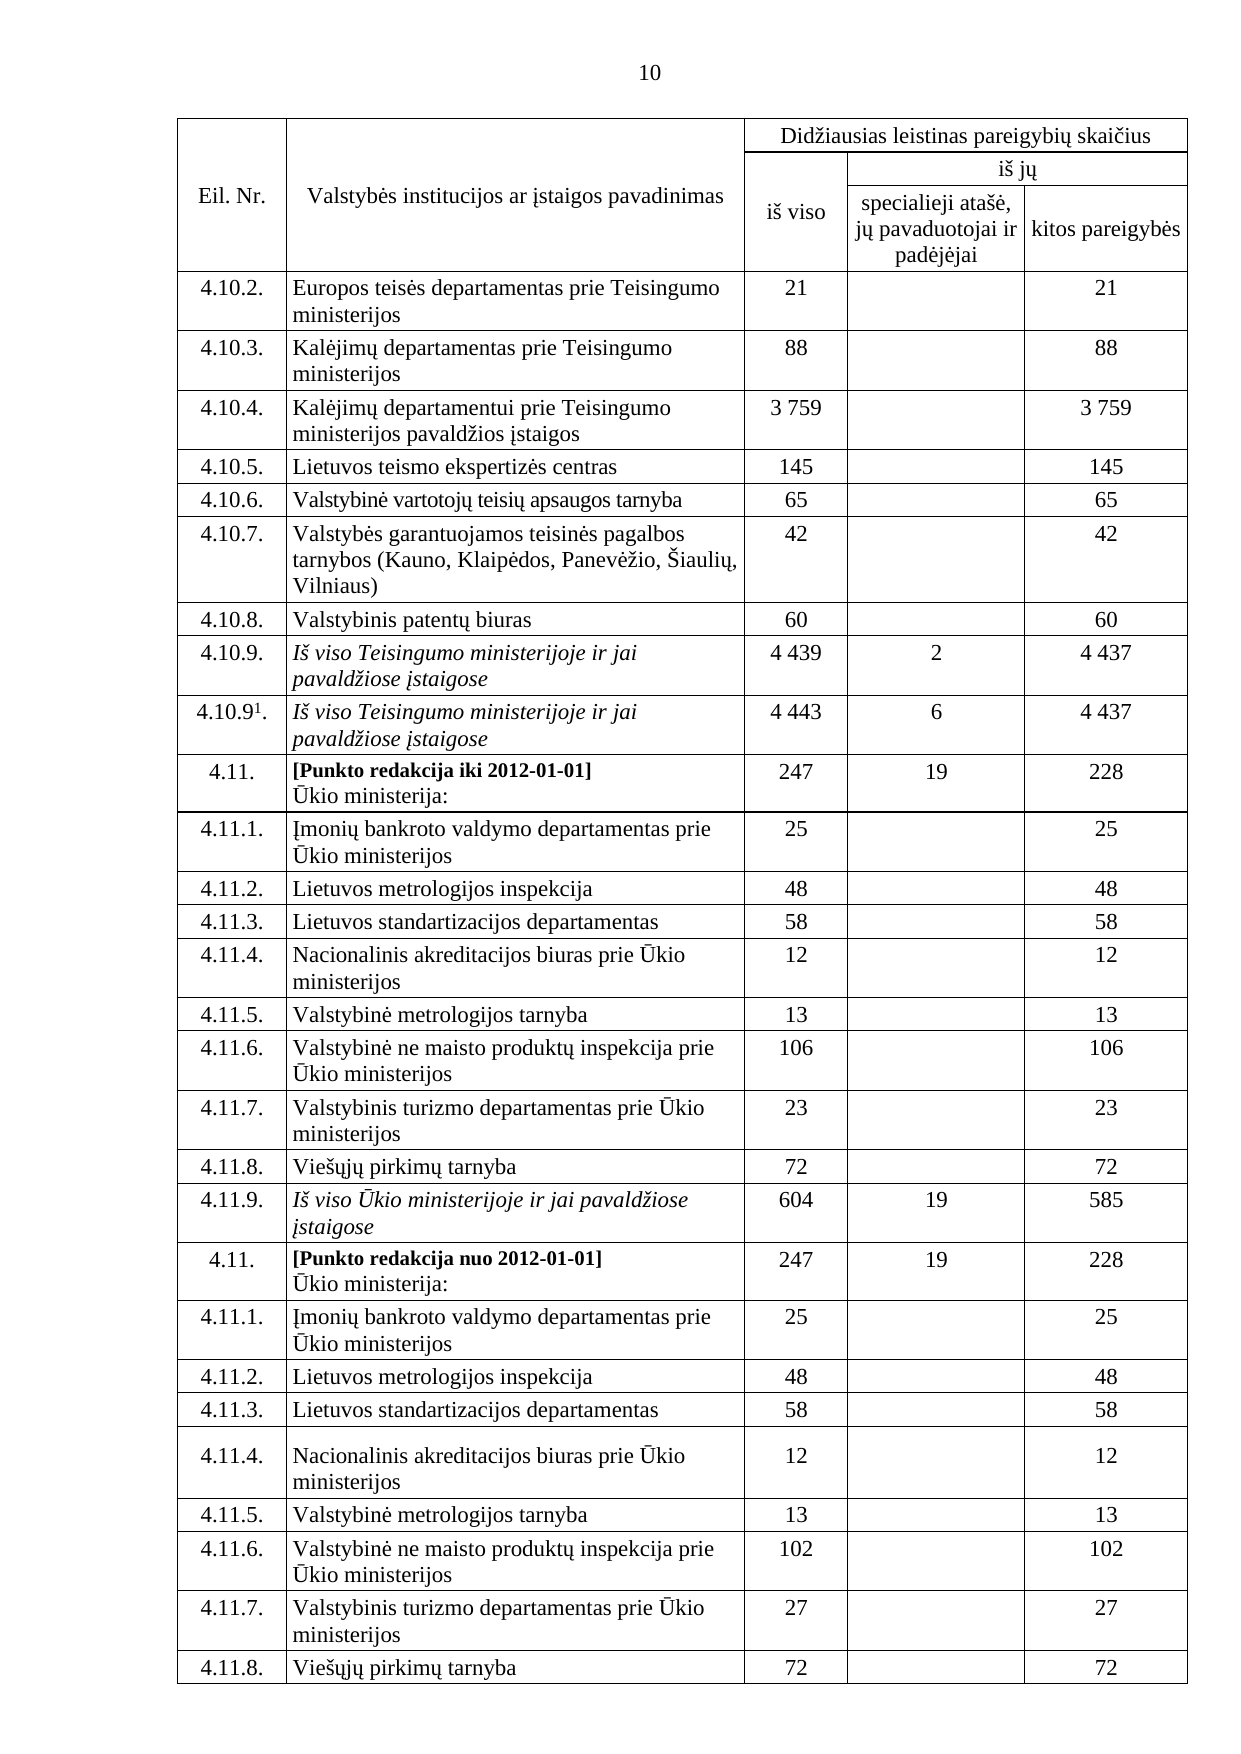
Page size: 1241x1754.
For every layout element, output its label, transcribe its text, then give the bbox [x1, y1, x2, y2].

table_cell Valstybinė ne maisto produktų inspekcija prie Ūkio ministerijos [287, 1532, 744, 1590]
table_cell 72 [745, 1150, 847, 1183]
table_cell iš jų [848, 153, 1187, 184]
table_cell Iš viso Ūkio ministerijoje ir jai pavaldžiose įstaigose [287, 1184, 744, 1242]
table_cell 106 [1025, 1031, 1187, 1090]
table_cell 4.11.1. [178, 1301, 286, 1359]
table_cell [848, 998, 1024, 1030]
table_cell 247 [745, 755, 847, 811]
table_cell 25 [1025, 1301, 1187, 1359]
table_cell 13 [1025, 1499, 1187, 1531]
table_cell [848, 484, 1024, 516]
table_cell 65 [745, 484, 847, 516]
table_cell 13 [1025, 998, 1187, 1030]
table_cell [848, 1651, 1024, 1683]
table_cell 4.11.2. [178, 1360, 286, 1392]
table_cell 27 [1025, 1591, 1187, 1650]
table_cell 247 [745, 1243, 847, 1299]
table_cell [848, 1532, 1024, 1590]
table_cell 42 [745, 517, 847, 602]
table_cell 4.11.6. [178, 1031, 286, 1090]
table_cell 145 [1025, 450, 1187, 482]
table_cell [Punkto redakcija nuo 2012-01-01] Ūkio ministerija: [287, 1243, 744, 1299]
table_cell 4.10.91. [178, 696, 286, 754]
table_cell [848, 905, 1024, 937]
table_cell 23 [1025, 1091, 1187, 1149]
table_cell Valstybinis turizmo departamentas prie Ūkio ministerijos [287, 1091, 744, 1149]
table_cell Valstybinė vartotojų teisių apsaugos tarnyba [287, 484, 744, 516]
table_header Eil. Nr. [178, 119, 286, 271]
table_cell Lietuvos metrologijos inspekcija [287, 1360, 744, 1392]
table_cell 102 [1025, 1532, 1187, 1590]
table_cell Lietuvos teismo ekspertizės centras [287, 450, 744, 482]
table_cell Lietuvos standartizacijos departamentas [287, 1393, 744, 1426]
table_cell Valstybinė metrologijos tarnyba [287, 998, 744, 1030]
table_cell 4.11.2. [178, 872, 286, 904]
table_cell 25 [1025, 813, 1187, 871]
table_cell Įmonių bankroto valdymo departamentas prie Ūkio ministerijos [287, 813, 744, 871]
table_cell [848, 331, 1024, 390]
table_cell 58 [745, 1393, 847, 1426]
table_cell 4.11.9. [178, 1184, 286, 1242]
table_cell Valstybės garantuojamos teisinės pagalbos tarnybos (Kauno, Klaipėdos, Panevėžio, Šiaulių, Vilniaus) [287, 517, 744, 602]
table_cell 4.11.3. [178, 905, 286, 937]
table_cell 25 [745, 813, 847, 871]
table_cell [Punkto redakcija iki 2012-01-01] Ūkio ministerija: [287, 755, 744, 811]
table_cell 19 [848, 1184, 1024, 1242]
table_cell Valstybinė metrologijos tarnyba [287, 1499, 744, 1531]
table_cell Lietuvos metrologijos inspekcija [287, 872, 744, 904]
table_cell 4 437 [1025, 696, 1187, 754]
table_cell 102 [745, 1532, 847, 1590]
table_cell 4 437 [1025, 636, 1187, 694]
table_cell 72 [745, 1651, 847, 1683]
table_cell 4.10.5. [178, 450, 286, 482]
table_cell 4.10.8. [178, 603, 286, 635]
table_cell [848, 1360, 1024, 1392]
table_cell 4.11.8. [178, 1651, 286, 1683]
table_cell Viešųjų pirkimų tarnyba [287, 1651, 744, 1683]
table_cell Valstybinis patentų biuras [287, 603, 744, 635]
table_cell 88 [1025, 331, 1187, 390]
table_cell 145 [745, 450, 847, 482]
table_cell iš viso [745, 153, 847, 271]
table_cell 27 [745, 1591, 847, 1650]
table_cell [848, 1031, 1024, 1090]
table_cell Įmonių bankroto valdymo departamentas prie Ūkio ministerijos [287, 1301, 744, 1359]
table_cell [848, 813, 1024, 871]
table_cell 4.10.2. [178, 272, 286, 330]
table_cell 21 [1025, 272, 1187, 330]
table_cell 12 [745, 939, 847, 997]
table_cell 4.11.6. [178, 1532, 286, 1590]
table_cell 72 [1025, 1651, 1187, 1683]
table_cell 4 439 [745, 636, 847, 694]
table_cell 48 [745, 1360, 847, 1392]
table_cell Europos teisės departamentas prie Teisingumo ministerijos [287, 272, 744, 330]
table_cell 4.10.3. [178, 331, 286, 390]
table_cell [848, 517, 1024, 602]
table_cell 4 443 [745, 696, 847, 754]
table_cell 604 [745, 1184, 847, 1242]
table_header Valstybės institucijos ar įstaigos pavadinimas [287, 119, 744, 271]
table_cell 228 [1025, 755, 1187, 811]
table_cell specialieji atašė, jų pavaduotojai ir padėjėjai [848, 186, 1024, 271]
table_cell 13 [745, 1499, 847, 1531]
table_cell Lietuvos standartizacijos departamentas [287, 905, 744, 937]
table_cell 21 [745, 272, 847, 330]
table_cell 4.11.4. [178, 1427, 286, 1498]
table_cell 4.10.6. [178, 484, 286, 516]
table_cell 4.10.9. [178, 636, 286, 694]
table_cell [848, 450, 1024, 482]
table_cell Viešųjų pirkimų tarnyba [287, 1150, 744, 1183]
table_cell kitos pareigybės [1025, 186, 1187, 271]
table_cell 6 [848, 696, 1024, 754]
table_cell 4.11.5. [178, 998, 286, 1030]
table_cell 12 [745, 1427, 847, 1498]
table_cell [848, 1393, 1024, 1426]
table_cell Nacionalinis akreditacijos biuras prie Ūkio ministerijos [287, 939, 744, 997]
table_cell 23 [745, 1091, 847, 1149]
table_cell Kalėjimų departamentas prie Teisingumo ministerijos [287, 331, 744, 390]
table_cell 60 [1025, 603, 1187, 635]
table_cell Nacionalinis akreditacijos biuras prie Ūkio ministerijos [287, 1427, 744, 1498]
table_cell [848, 1591, 1024, 1650]
table_cell 48 [745, 872, 847, 904]
table_cell 88 [745, 331, 847, 390]
table_cell 4.10.7. [178, 517, 286, 602]
table_cell [848, 1301, 1024, 1359]
table_cell [848, 603, 1024, 635]
table_cell 58 [745, 905, 847, 937]
table_cell [848, 872, 1024, 904]
table_cell [848, 1427, 1024, 1498]
table_cell 48 [1025, 1360, 1187, 1392]
table_cell 65 [1025, 484, 1187, 516]
table_cell 228 [1025, 1243, 1187, 1299]
table_cell 4.11.5. [178, 1499, 286, 1531]
table_cell 4.11. [178, 755, 286, 811]
table_cell 4.11.1. [178, 813, 286, 871]
table_cell 106 [745, 1031, 847, 1090]
table_cell 19 [848, 1243, 1024, 1299]
table_cell Kalėjimų departamentui prie Teisingumo ministerijos pavaldžios įstaigos [287, 391, 744, 449]
table_cell Iš viso Teisingumo ministerijoje ir jai pavaldžiose įstaigose [287, 696, 744, 754]
table_header Didžiausias leistinas pareigybių skaičius [745, 119, 1187, 151]
table_cell 12 [1025, 939, 1187, 997]
table_cell 25 [745, 1301, 847, 1359]
table_cell Valstybinis turizmo departamentas prie Ūkio ministerijos [287, 1591, 744, 1650]
table_cell 58 [1025, 1393, 1187, 1426]
table_cell 19 [848, 755, 1024, 811]
table_cell 4.11.8. [178, 1150, 286, 1183]
table_cell 60 [745, 603, 847, 635]
table_cell 4.11.4. [178, 939, 286, 997]
table_cell 2 [848, 636, 1024, 694]
table_cell Valstybinė ne maisto produktų inspekcija prie Ūkio ministerijos [287, 1031, 744, 1090]
table_cell 48 [1025, 872, 1187, 904]
table_cell [848, 939, 1024, 997]
table_cell [848, 391, 1024, 449]
table_cell 3 759 [745, 391, 847, 449]
table_cell Iš viso Teisingumo ministerijoje ir jai pavaldžiose įstaigose [287, 636, 744, 694]
table_cell 4.11. [178, 1243, 286, 1299]
table_cell 4.11.3. [178, 1393, 286, 1426]
table_cell 3 759 [1025, 391, 1187, 449]
table_cell 4.11.7. [178, 1091, 286, 1149]
table_cell 72 [1025, 1150, 1187, 1183]
table_cell [848, 1150, 1024, 1183]
table_cell 58 [1025, 905, 1187, 937]
table_cell [848, 272, 1024, 330]
table_cell 42 [1025, 517, 1187, 602]
table_cell 13 [745, 998, 847, 1030]
table_cell [848, 1091, 1024, 1149]
table_cell 4.10.4. [178, 391, 286, 449]
table_cell 4.11.7. [178, 1591, 286, 1650]
table_cell [848, 1499, 1024, 1531]
table_cell 585 [1025, 1184, 1187, 1242]
table_cell 12 [1025, 1427, 1187, 1498]
